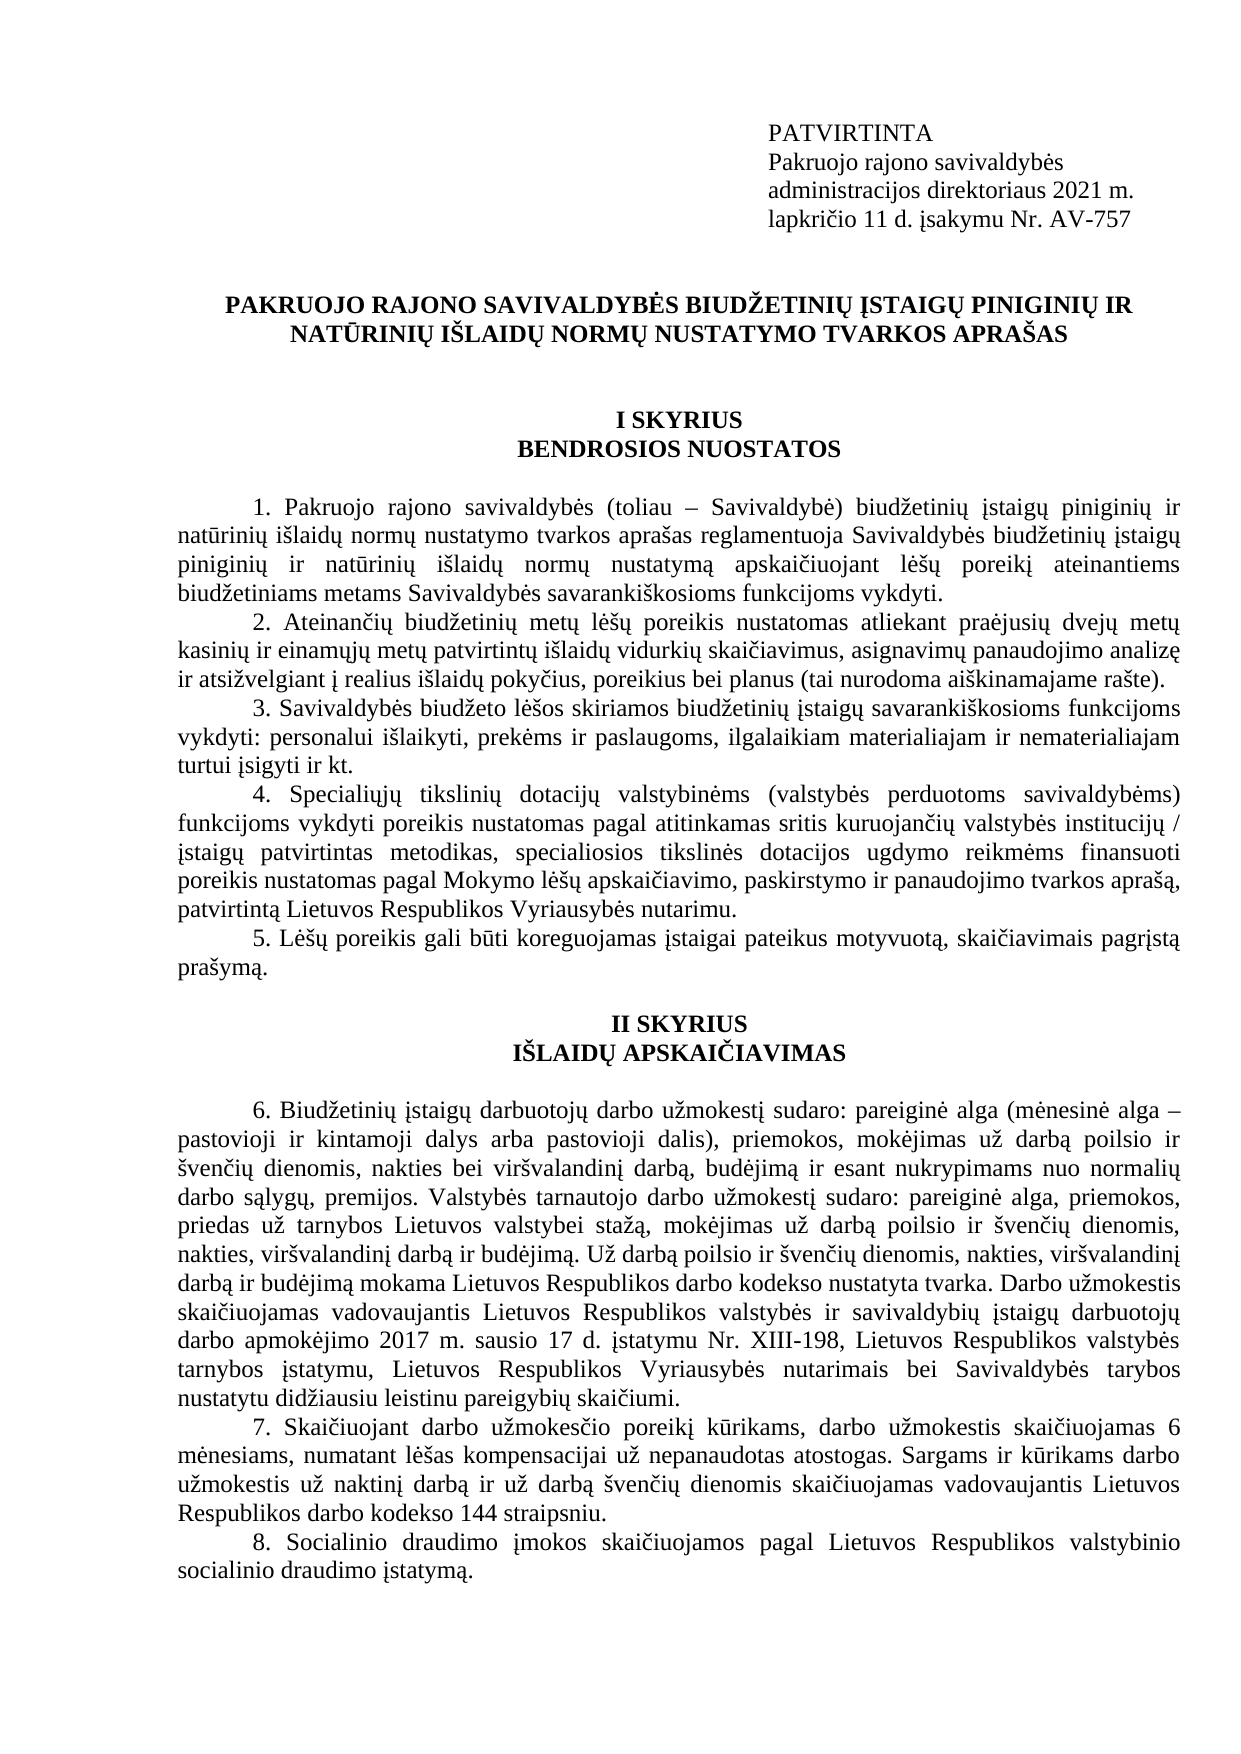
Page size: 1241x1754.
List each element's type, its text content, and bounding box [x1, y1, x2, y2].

text PATVIRTINTA [177, 118, 1181, 147]
text 4. Specialiųjų tikslinių dotacijų valstybinėms (valstybės perduotoms savivaldybėms) funkcijoms vykdyti poreikis nustatomas pagal atitinkamas sritis kuruojančių valstybės institucijų / įstaigų patvirtintas metodikas, specialiosios tikslinės dotacijos ugdymo reikmėms finansuoti poreikis nustatomas pagal Mokymo lėšų apskaičiavimo, paskirstymo ir panaudojimo tvarkos aprašą, patvirtintą Lietuvos Respublikos Vyriausybės nutarimu. [177, 779, 1181, 923]
text administracijos direktoriaus 2021 m. [177, 176, 1181, 204]
text 8. Socialinio draudimo įmokos skaičiuojamos pagal Lietuvos Respublikos valstybinio socialinio draudimo įstatymą. [177, 1527, 1181, 1584]
text 3. Savivaldybės biudžeto lėšos skiriamos biudžetinių įstaigų savarankiškosioms funkcijoms vykdyti: personalui išlaikyti, prekėms ir paslaugoms, ilgalaikiam materialiajam ir nematerialiajam turtui įsigyti ir kt. [177, 693, 1181, 779]
text 7. Skaičiuojant darbo užmokesčio poreikį kūrikams, darbo užmokestis skaičiuojamas 6 mėnesiams, numatant lėšas kompensacijai už nepanaudotas atostogas. Sargams ir kūrikams darbo užmokestis už naktinį darbą ir už darbą švenčių dienomis skaičiuojamas vadovaujantis Lietuvos Respublikos darbo kodekso 144 straipsniu. [177, 1412, 1181, 1527]
text Išlaidų Apskaičiavimas [177, 1038, 1181, 1067]
text 1. Pakruojo rajono savivaldybės (toliau – Savivaldybė) biudžetinių įstaigų piniginių ir natūrinių išlaidų normų nustatymo tvarkos aprašas reglamentuoja Savivaldybės biudžetinių įstaigų piniginių ir natūrinių išlaidų normų nustatymą apskaičiuojant lėšų poreikį ateinantiems biudžetiniams metams Savivaldybės savarankiškosioms funkcijoms vykdyti. [177, 492, 1181, 607]
text PAKRUOJO RAJONO SAVIVALDYBĖS BIUDŽETINIŲ ĮSTAIGŲ PINIGINIŲ IR NATŪRINIŲ IŠLAIDŲ NORMŲ NUSTATYMO TVARKOS APRAŠAS [177, 291, 1181, 348]
text lapkričio 11 d. įsakymu Nr. AV-757 [177, 204, 1181, 233]
text 2. Ateinančių biudžetinių metų lėšų poreikis nustatomas atliekant praėjusių dvejų metų kasinių ir einamųjų metų patvirtintų išlaidų vidurkių skaičiavimus, asignavimų panaudojimo analizę ir atsižvelgiant į realius išlaidų pokyčius, poreikius bei planus (tai nurodoma aiškinamajame rašte). [177, 607, 1181, 693]
text 5. Lėšų poreikis gali būti koreguojamas įstaigai pateikus motyvuotą, skaičiavimais pagrįstą prašymą. [177, 923, 1181, 981]
text I SKYRIUS [177, 406, 1181, 434]
text Pakruojo rajono savivaldybės [177, 147, 1181, 176]
text 6. Biudžetinių įstaigų darbuotojų darbo užmokestį sudaro: pareiginė alga (mėnesinė alga – pastovioji ir kintamoji dalys arba pastovioji dalis), priemokos, mokėjimas už darbą poilsio ir švenčių dienomis, nakties bei viršvalandinį darbą, budėjimą ir esant nukrypimams nuo normalių darbo sąlygų, premijos. Valstybės tarnautojo darbo užmokestį sudaro: pareiginė alga, priemokos, priedas už tarnybos Lietuvos valstybei stažą, mokėjimas už darbą poilsio ir švenčių dienomis, nakties, viršvalandinį darbą ir budėjimą. Už darbą poilsio ir švenčių dienomis, nakties, viršvalandinį darbą ir budėjimą mokama Lietuvos Respublikos darbo kodekso nustatyta tvarka. Darbo užmokestis skaičiuojamas vadovaujantis Lietuvos Respublikos valstybės ir savivaldybių įstaigų darbuotojų darbo apmokėjimo 2017 m. sausio 17 d. įstatymu Nr. XIII-198, Lietuvos Respublikos valstybės tarnybos įstatymu, Lietuvos Respublikos Vyriausybės nutarimais bei Savivaldybės tarybos nustatytu didžiausiu leistinu pareigybių skaičiumi. [177, 1096, 1181, 1412]
text Bendrosios nuostatos [177, 434, 1181, 463]
text II SKYRIUS [177, 1009, 1181, 1038]
